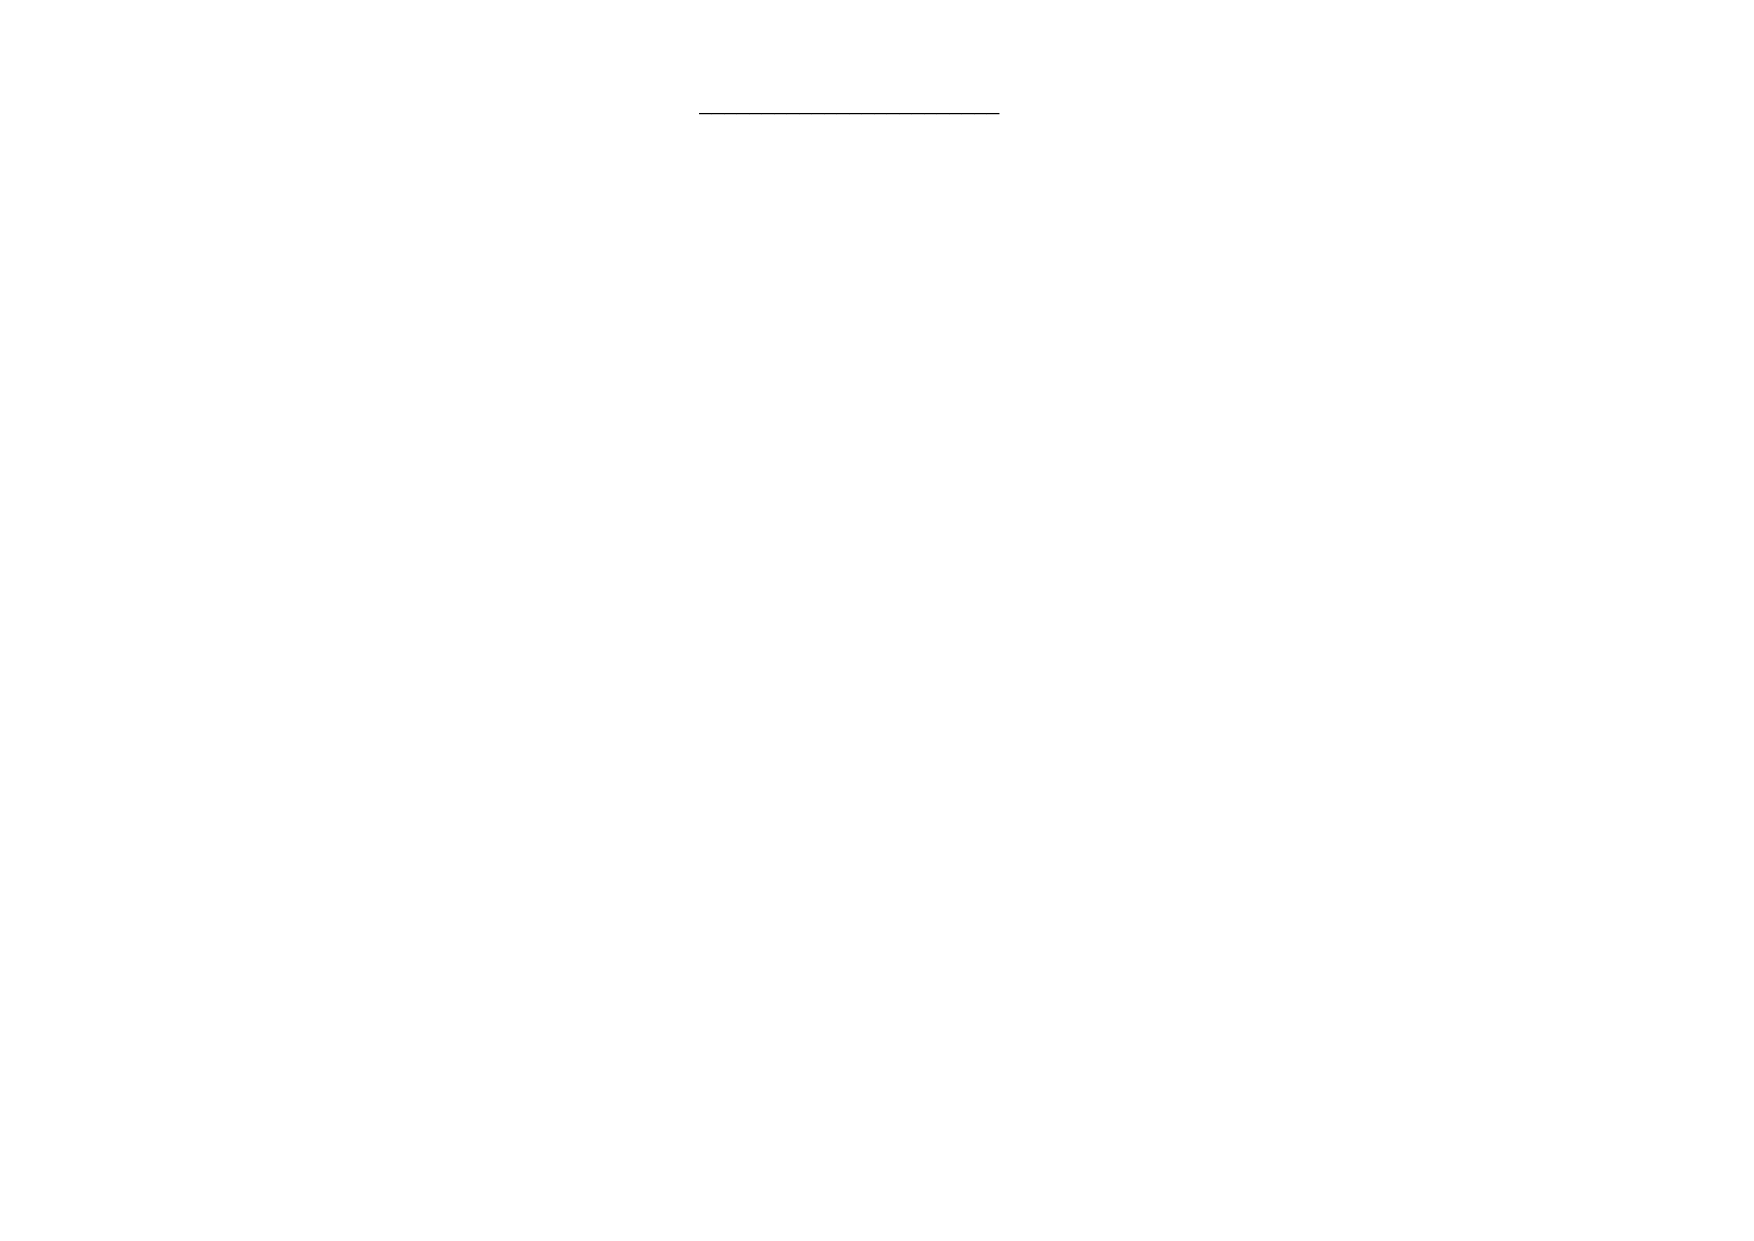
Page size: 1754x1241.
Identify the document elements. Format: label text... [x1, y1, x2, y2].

text ________________________ [118, 88, 1580, 117]
